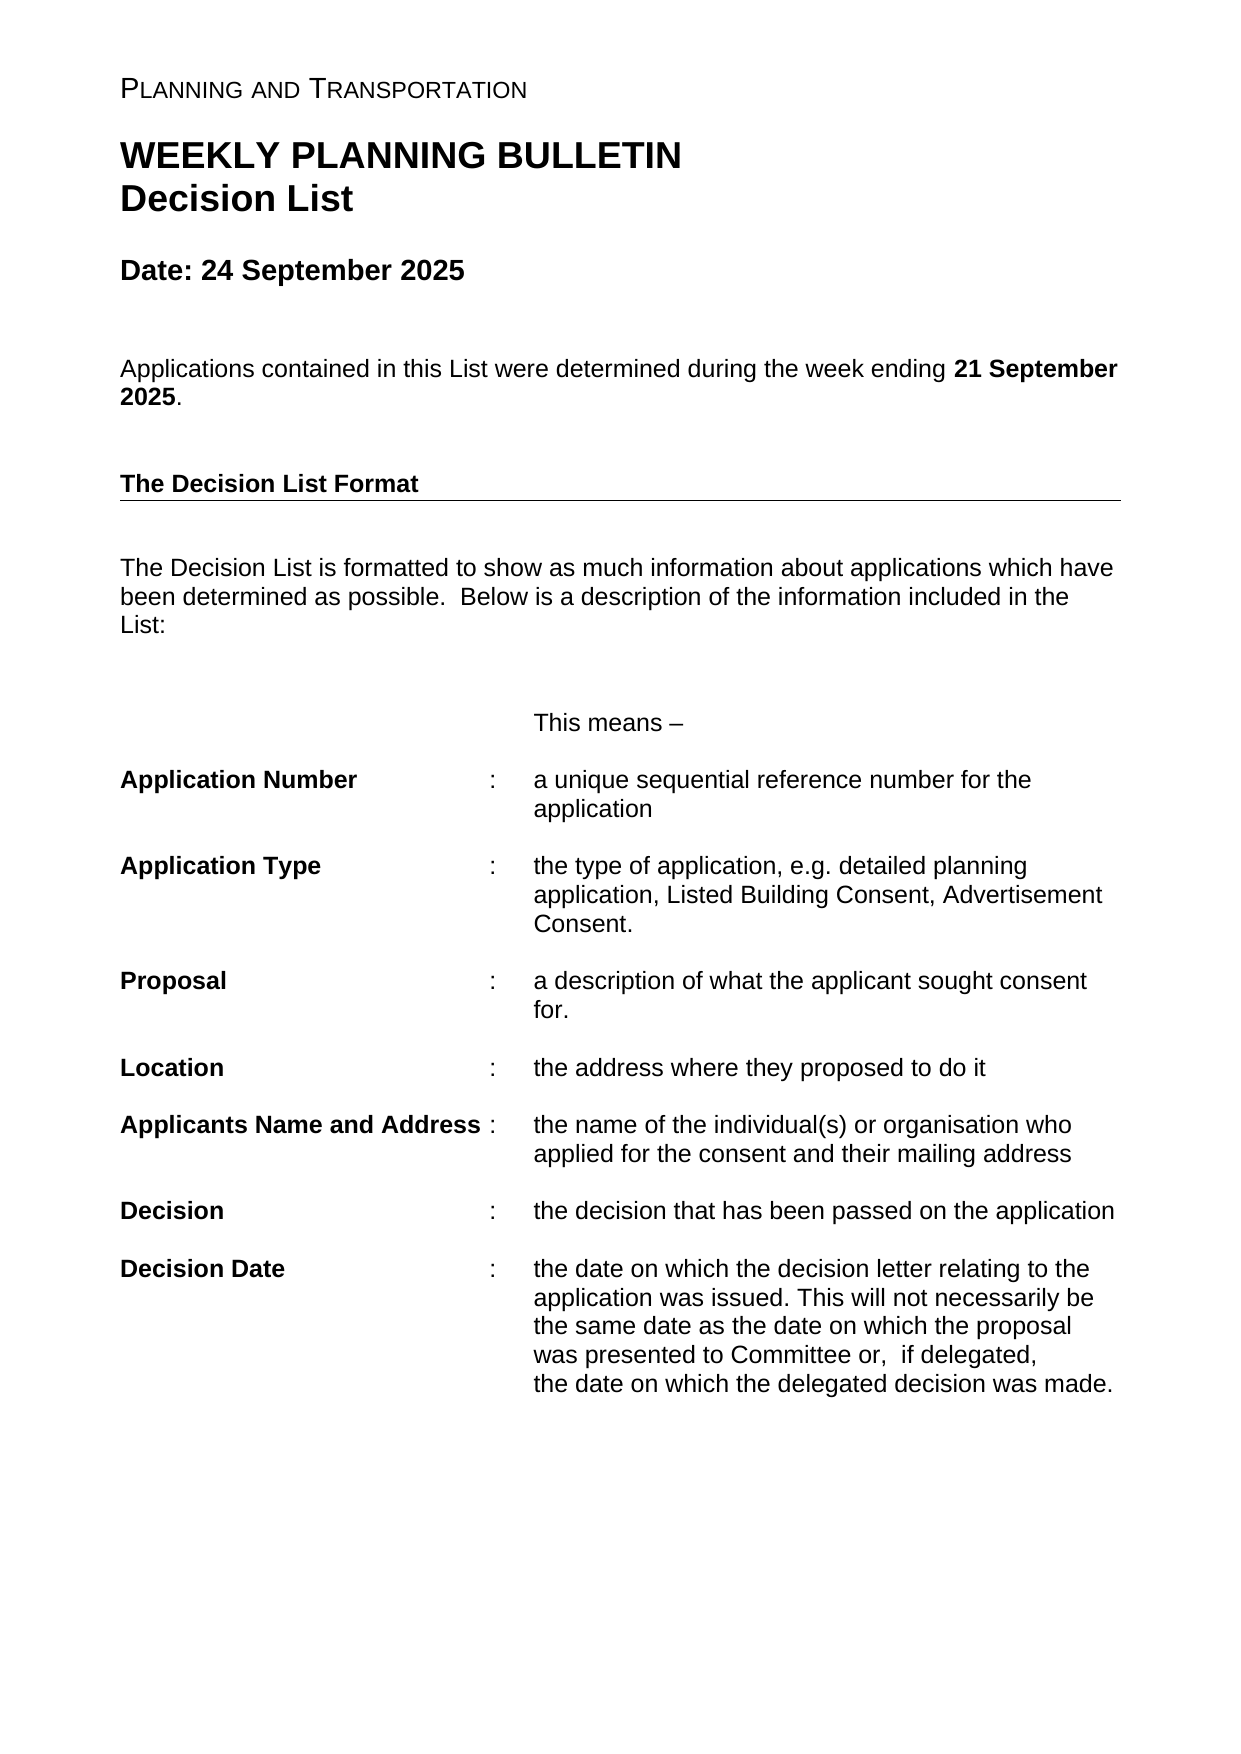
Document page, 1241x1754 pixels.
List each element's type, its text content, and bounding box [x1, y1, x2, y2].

text for. [120, 995, 1121, 1024]
text The Decision List Format [120, 469, 1121, 500]
text Location : the address where they proposed to do it [120, 1053, 1121, 1081]
text Date: 24 September 2025 [120, 253, 1121, 286]
text applied for the consent and their mailing address [120, 1139, 1121, 1168]
text Application Type : the type of application, e.g. detailed planning [120, 851, 1121, 880]
text Application Number : a unique sequential reference number for the [120, 765, 1121, 794]
text was presented to Committee or, if delegated, the date on which the delegated decision was made. [120, 1340, 1121, 1398]
text application, Listed Building Consent, Advertisement [120, 880, 1121, 909]
text This means – [120, 708, 1121, 736]
text Weekly Planning Bulletin [120, 133, 1121, 176]
text application was issued. This will not necessarily be [120, 1283, 1121, 1311]
text Decision Date : the date on which the decision letter relating to the [120, 1254, 1121, 1283]
text Consent. [120, 909, 1121, 938]
subtitle Planning and Transportation [120, 71, 1121, 104]
text Applications contained in this List were determined during the week ending 21 September 2025. [120, 353, 1121, 411]
text application [120, 794, 1121, 823]
text The Decision List is formatted to show as much information about applications which have been determined as possible. Below is a description of the information included in the List: [120, 553, 1121, 639]
text Proposal : a description of what the applicant sought consent [120, 966, 1121, 995]
text the same date as the date on which the proposal [120, 1311, 1121, 1340]
text Applicants Name and Address : the name of the individual(s) or organisation who [120, 1110, 1121, 1139]
text Decision : the decision that has been passed on the application [120, 1196, 1121, 1225]
title Decision List [120, 176, 1121, 219]
